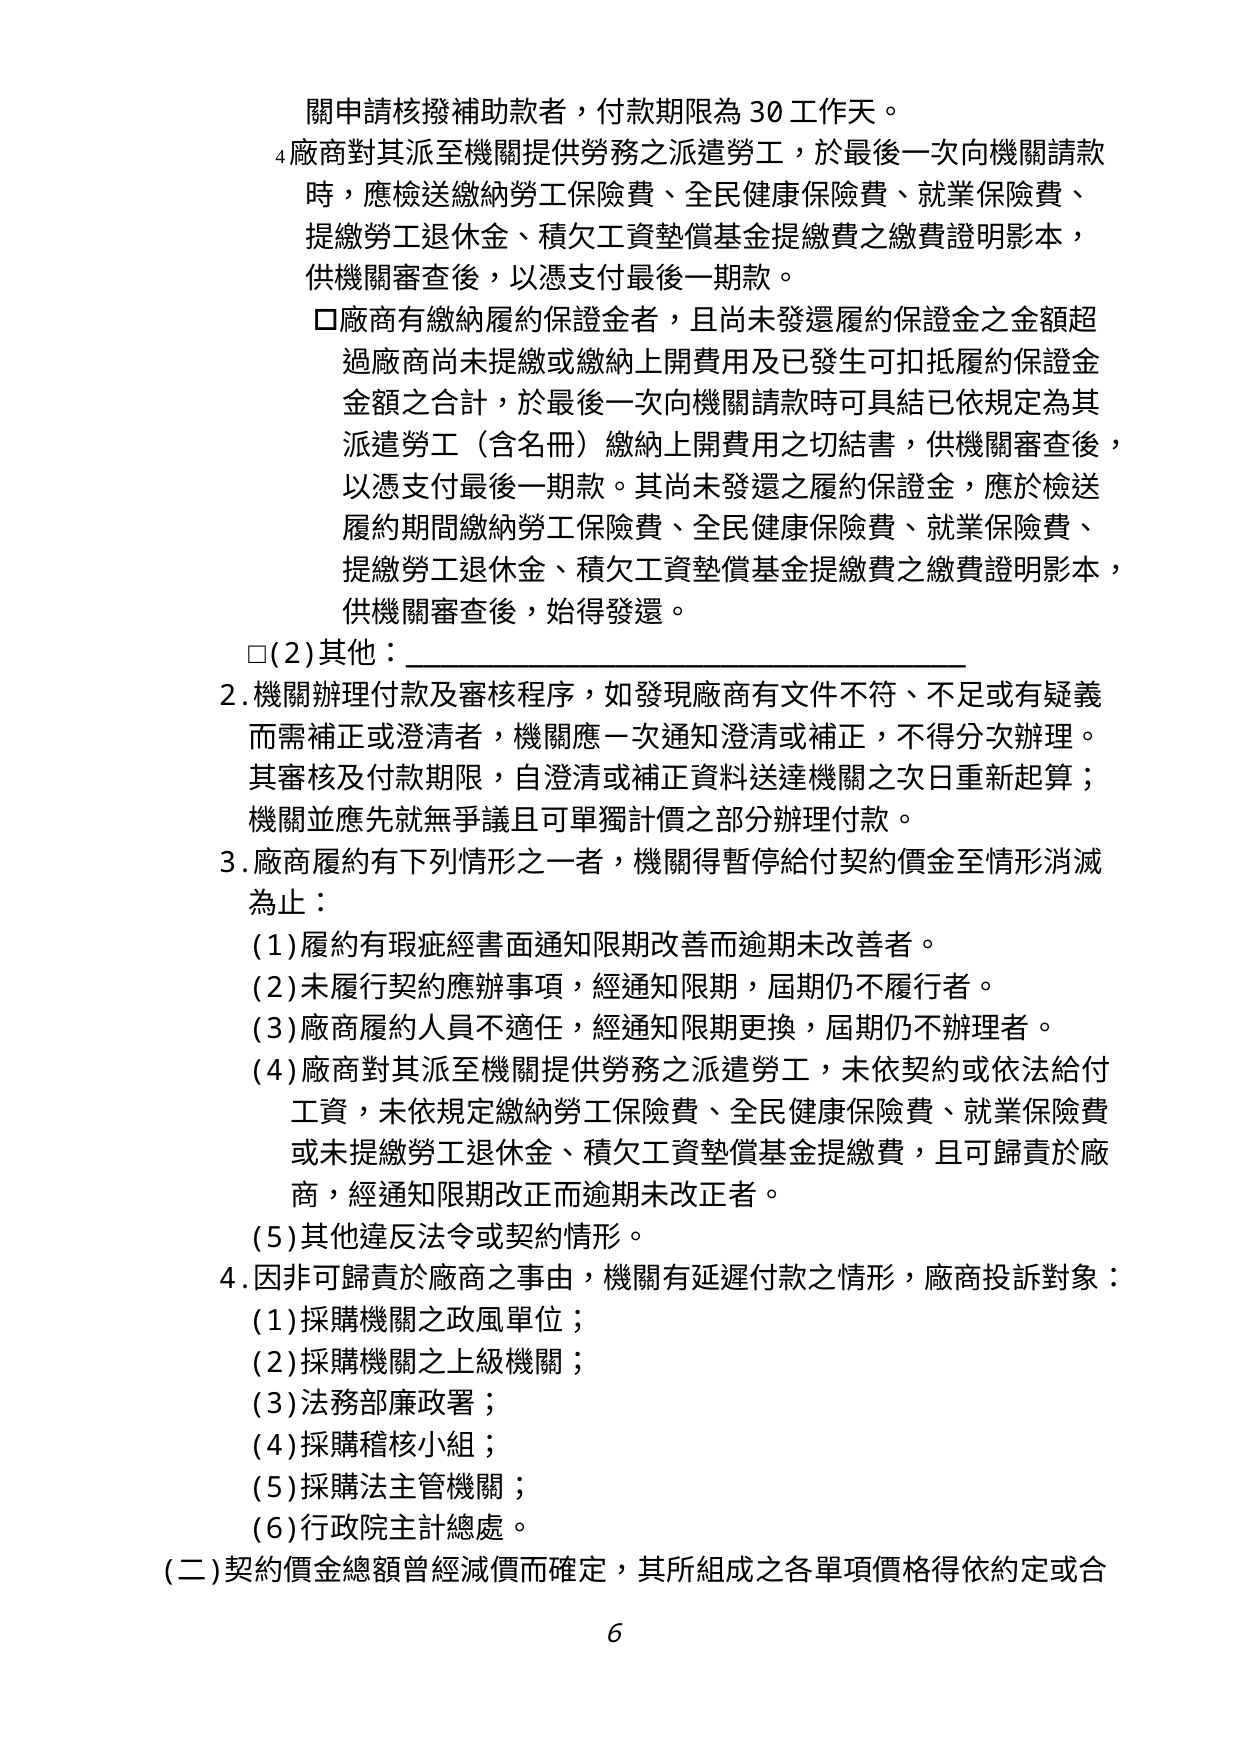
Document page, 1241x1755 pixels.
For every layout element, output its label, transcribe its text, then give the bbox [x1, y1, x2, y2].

text (4)採購稽核小組； [248, 1422, 1110, 1464]
text (1)履約有瑕疵經書面通知限期改善而逾期未改善者。 [248, 922, 1110, 964]
text 關申請核撥補助款者，付款期限為30工作天。 [275, 89, 1110, 130]
text (1)採購機關之政風單位； [248, 1297, 1110, 1339]
text (5)採購法主管機關； [248, 1464, 1110, 1505]
text (3)法務部廉政署； [248, 1380, 1110, 1422]
text (3)廠商履約人員不適任，經通知限期更換，屆期仍不辦理者。 [248, 1005, 1110, 1047]
text 3.廠商履約有下列情形之一者，機關得暫停給付契約價金至情形消滅為止： [218, 839, 1104, 922]
text 2.機關辦理付款及審核程序，如發現廠商有文件不符、不足或有疑義而需補正或澄清者，機關應ㄧ次通知澄清或補正，不得分次辦理。其審核及付款期限，自澄清或補正資料送達機關之次日重新起算；機關並應先就無爭議且可單獨計價之部分辦理付款。 [218, 672, 1104, 839]
text □(2)其他：________________________________ [248, 630, 1110, 672]
text (4)廠商對其派至機關提供勞務之派遣勞工，未依契約或依法給付工資，未依規定繳納勞工保險費、全民健康保險費、就業保險費或未提繳勞工退休金、積欠工資墊償基金提繳費，且可歸責於廠商，經通知限期改正而逾期未改正者。 [248, 1047, 1110, 1214]
text (二)契約價金總額曾經減價而確定，其所組成之各單項價格得依約定或合 [159, 1547, 1110, 1589]
text (6)行政院主計總處。 [248, 1505, 1110, 1547]
text 4廠商對其派至機關提供勞務之派遣勞工，於最後一次向機關請款時，應檢送繳納勞工保險費、全民健康保險費、就業保險費、提繳勞工退休金、積欠工資墊償基金提繳費之繳費證明影本，供機關審查後，以憑支付最後一期款。 [275, 130, 1110, 297]
text (5)其他違反法令或契約情形。 [248, 1214, 1110, 1255]
text (2)未履行契約應辦事項，經通知限期，屆期仍不履行者。 [248, 964, 1110, 1005]
text (2)採購機關之上級機關； [248, 1339, 1110, 1380]
text 廠商有繳納履約保證金者，且尚未發還履約保證金之金額超過廠商尚未提繳或繳納上開費用及已發生可扣抵履約保證金金額之合計，於最後一次向機關請款時可具結已依規定為其派遣勞工（含名冊）繳納上開費用之切結書，供機關審查後，以憑支付最後一期款。其尚未發還之履約保證金，應於檢送履約期間繳納勞工保險費、全民健康保險費、就業保險費、提繳勞工退休金、積欠工資墊償基金提繳費之繳費證明影本，供機關審查後，始得發還。 [313, 297, 1110, 630]
text 4.因非可歸責於廠商之事由，機關有延遲付款之情形，廠商投訴對象： [218, 1255, 1104, 1297]
